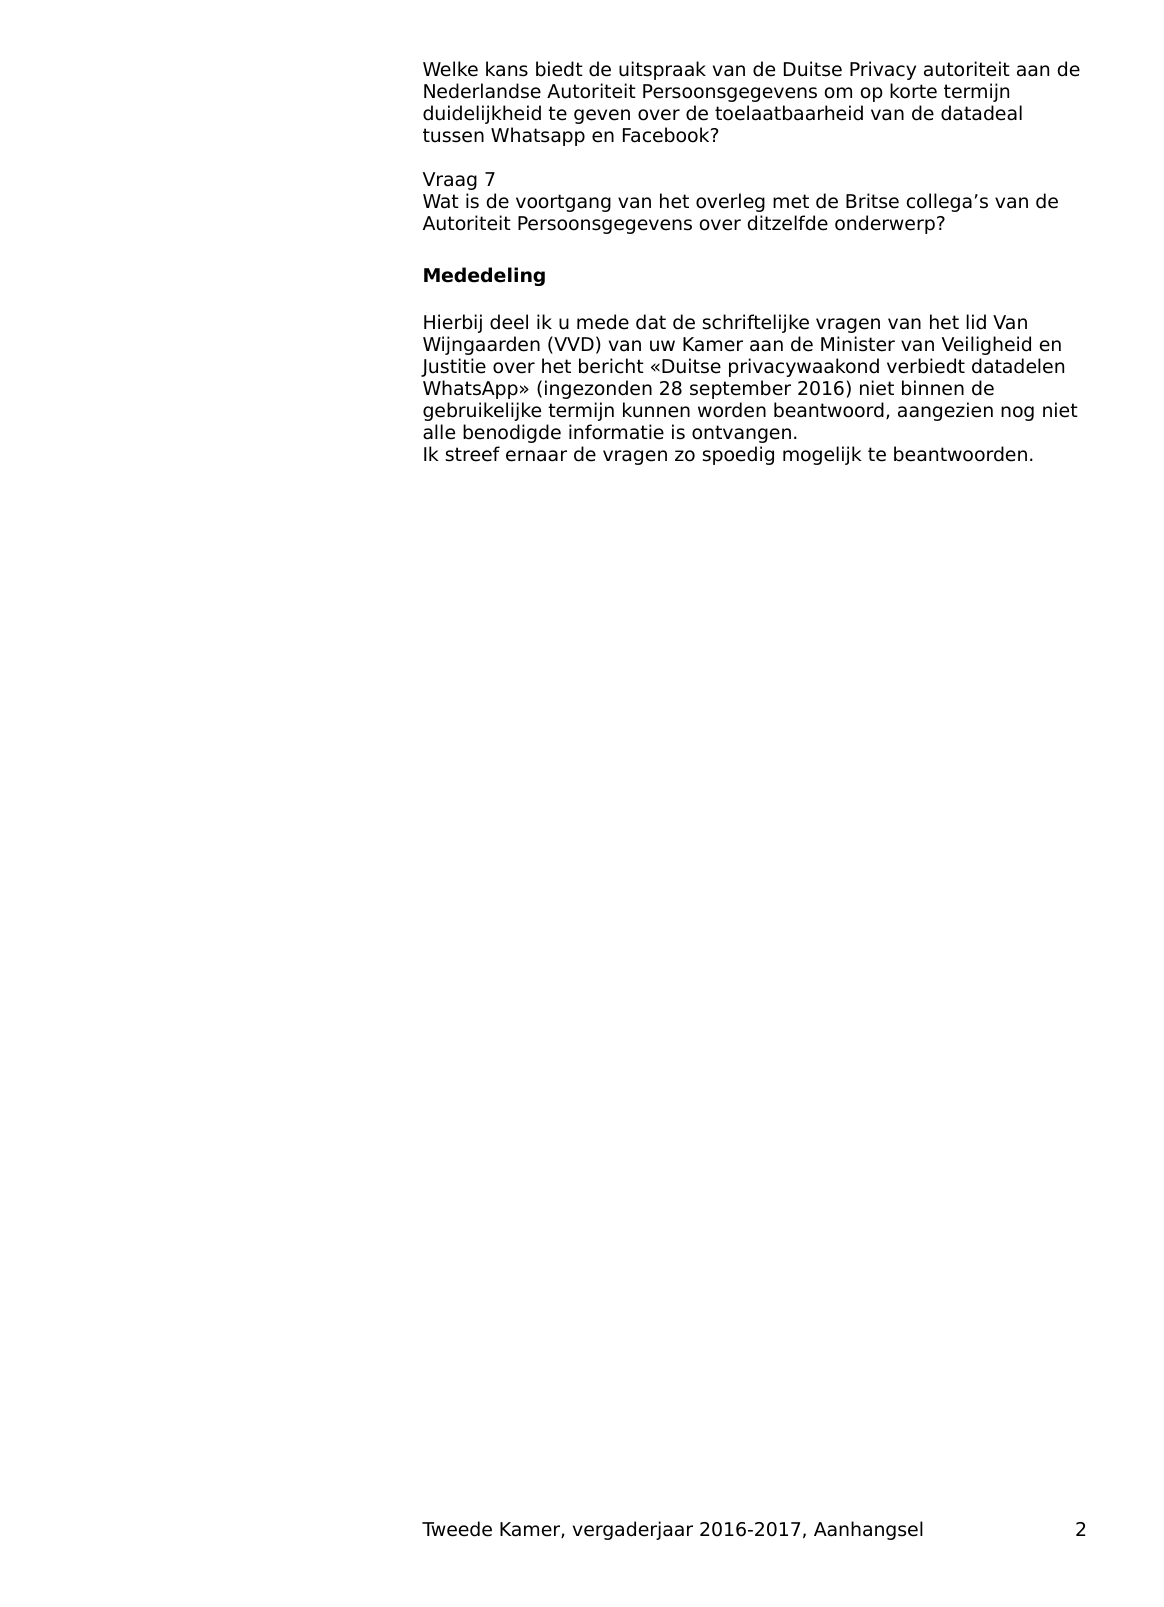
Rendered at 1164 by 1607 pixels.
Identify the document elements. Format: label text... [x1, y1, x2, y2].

text Wat is de voortgang van het overleg met de Britse collega’s van de Autoriteit Persoonsgegevens over ditzelfde onderwerp? [422, 191, 1087, 235]
text Vraag 7 [422, 169, 1087, 191]
text Ik streef ernaar de vragen zo spoedig mogelijk te beantwoorden. [422, 444, 1087, 466]
subtitle Mededeling [422, 265, 1087, 287]
text Welke kans biedt de uitspraak van de Duitse Privacy autoriteit aan de Nederlandse Autoriteit Persoonsgegevens om op korte termijn duidelijkheid te geven over de toelaatbaarheid van de datadeal tussen Whatsapp en Facebook? [422, 59, 1087, 147]
text Hierbij deel ik u mede dat de schriftelijke vragen van het lid Van Wijngaarden (VVD) van uw Kamer aan de Minister van Veiligheid en Justitie over het bericht «Duitse privacywaakond verbiedt datadelen WhatsApp» (ingezonden 28 september 2016) niet binnen de gebruikelijke termijn kunnen worden beantwoord, aangezien nog niet alle benodigde informatie is ontvangen. [422, 312, 1087, 444]
